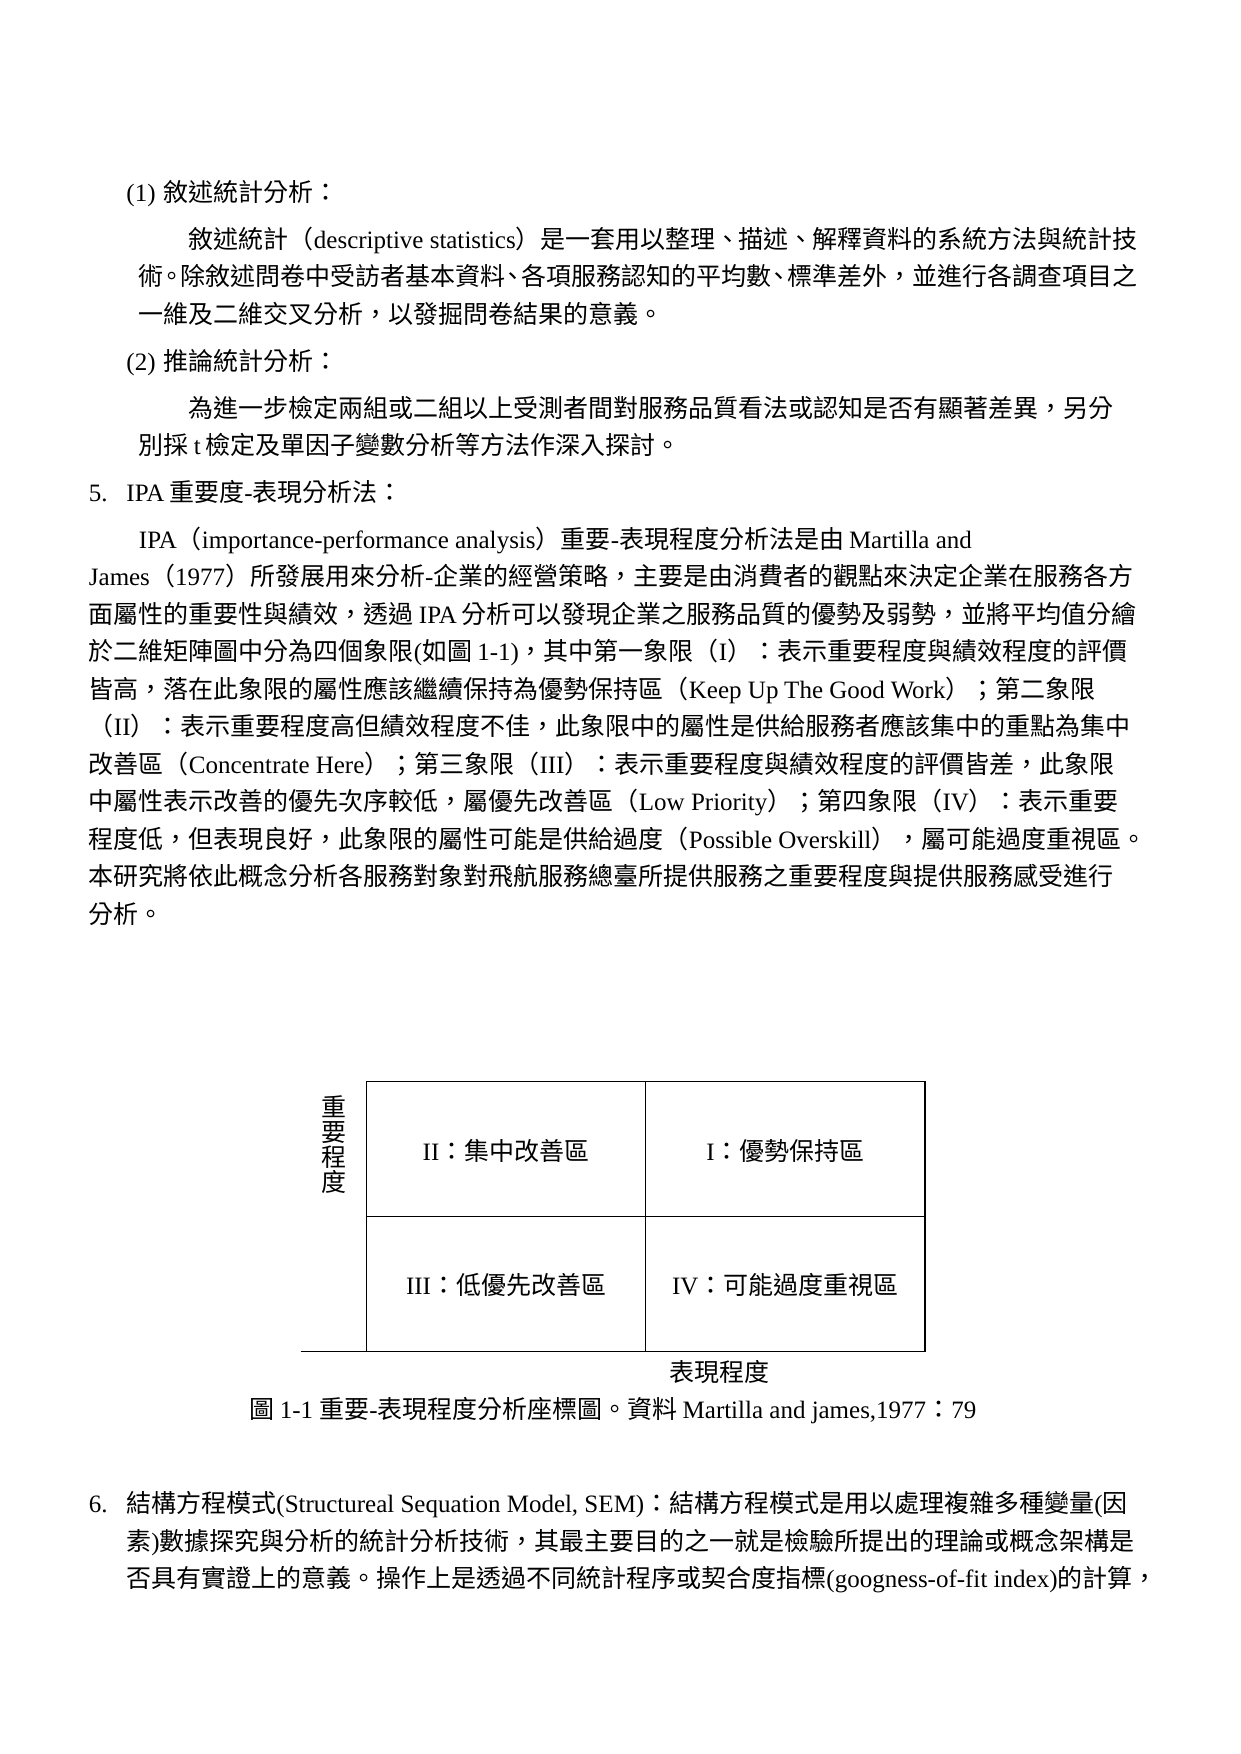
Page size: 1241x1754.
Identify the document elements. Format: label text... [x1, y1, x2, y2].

list 結構方程模式(Structureal Sequation Model, SEM)：結構方程模式是用以處理複雜多種變量(因素)數據探究與分析的統計分析技術，其最主要目的之一就是檢驗所提出的理論或概念架構是否具有實證上的意義。操作上是透過不同統計程序或契合度指標(googness-of-fit index)的計算，研判假設的模型與實際觀察資料間的契合情形。值得注意的是，SEM只能用來評估所提出的假設模型是否適切，但究竟何者才能真正反應真實世界的變項之間關係模型，並無法從模式的契合度指標中下結論。茲將各契合度指標簡要說明如下： [89, 1483, 1137, 1595]
list 推論統計分析： [126, 341, 1137, 378]
text IPA（importance-performance analysis）重要-表現程度分析法是由Martilla and James（1977）所發展用來分析-企業的經營策略，主要是由消費者的觀點來決定企業在服務各方面屬性的重要性與績效，透過IPA分析可以發現企業之服務品質的優勢及弱勢，並將平均值分繪於二維矩陣圖中分為四個象限(如圖1-1)，其中第一象限（I）：表示重要程度與績效程度的評價皆高，落在此象限的屬性應該繼續保持為優勢保持區（Keep Up The Good Work）；第二象限（II）：表示重要程度高但績效程度不佳，此象限中的屬性是供給服務者應該集中的重點為集中改善區（Concentrate Here）；第三象限（III）：表示重要程度與績效程度的評價皆差，此象限中屬性表示改善的優先次序較低，屬優先改善區（Low Priority）；第四象限（IV）：表示重要程度低，但表現良好，此象限的屬性可能是供給過度（Possible Overskill），屬可能過度重視區。本研究將依此概念分析各服務對象對飛航服務總臺所提供服務之重要程度與提供服務感受進行分析。 [89, 519, 1137, 931]
text 表現程度 [89, 1352, 1137, 1389]
text 敘述統計（descriptive statistics）是一套用以整理、描述、解釋資料的系統方法與統計技術。除敘述問卷中受訪者基本資料、各項服務認知的平均數、標準差外，並進行各調查項目之一維及二維交叉分析，以發掘問卷結果的意義。 [139, 219, 1137, 331]
table_header II：集中改善區 [367, 1082, 645, 1216]
table_header I：優勢保持區 [646, 1082, 924, 1216]
table_header 重要程度 [301, 1081, 366, 1351]
table_cell IV：可能過度重視區 [646, 1217, 924, 1351]
list IPA重要度-表現分析法： [89, 472, 1137, 509]
text 圖1-1 重要-表現程度分析座標圖。資料Martilla and james,1977：79 [89, 1389, 1137, 1427]
list 敘述統計分析： [126, 172, 1137, 209]
text 為進一步檢定兩組或二組以上受測者間對服務品質看法或認知是否有顯著差異，另分別採t檢定及單因子變數分析等方法作深入探討。 [139, 387, 1137, 462]
table_cell III：低優先改善區 [367, 1217, 645, 1351]
